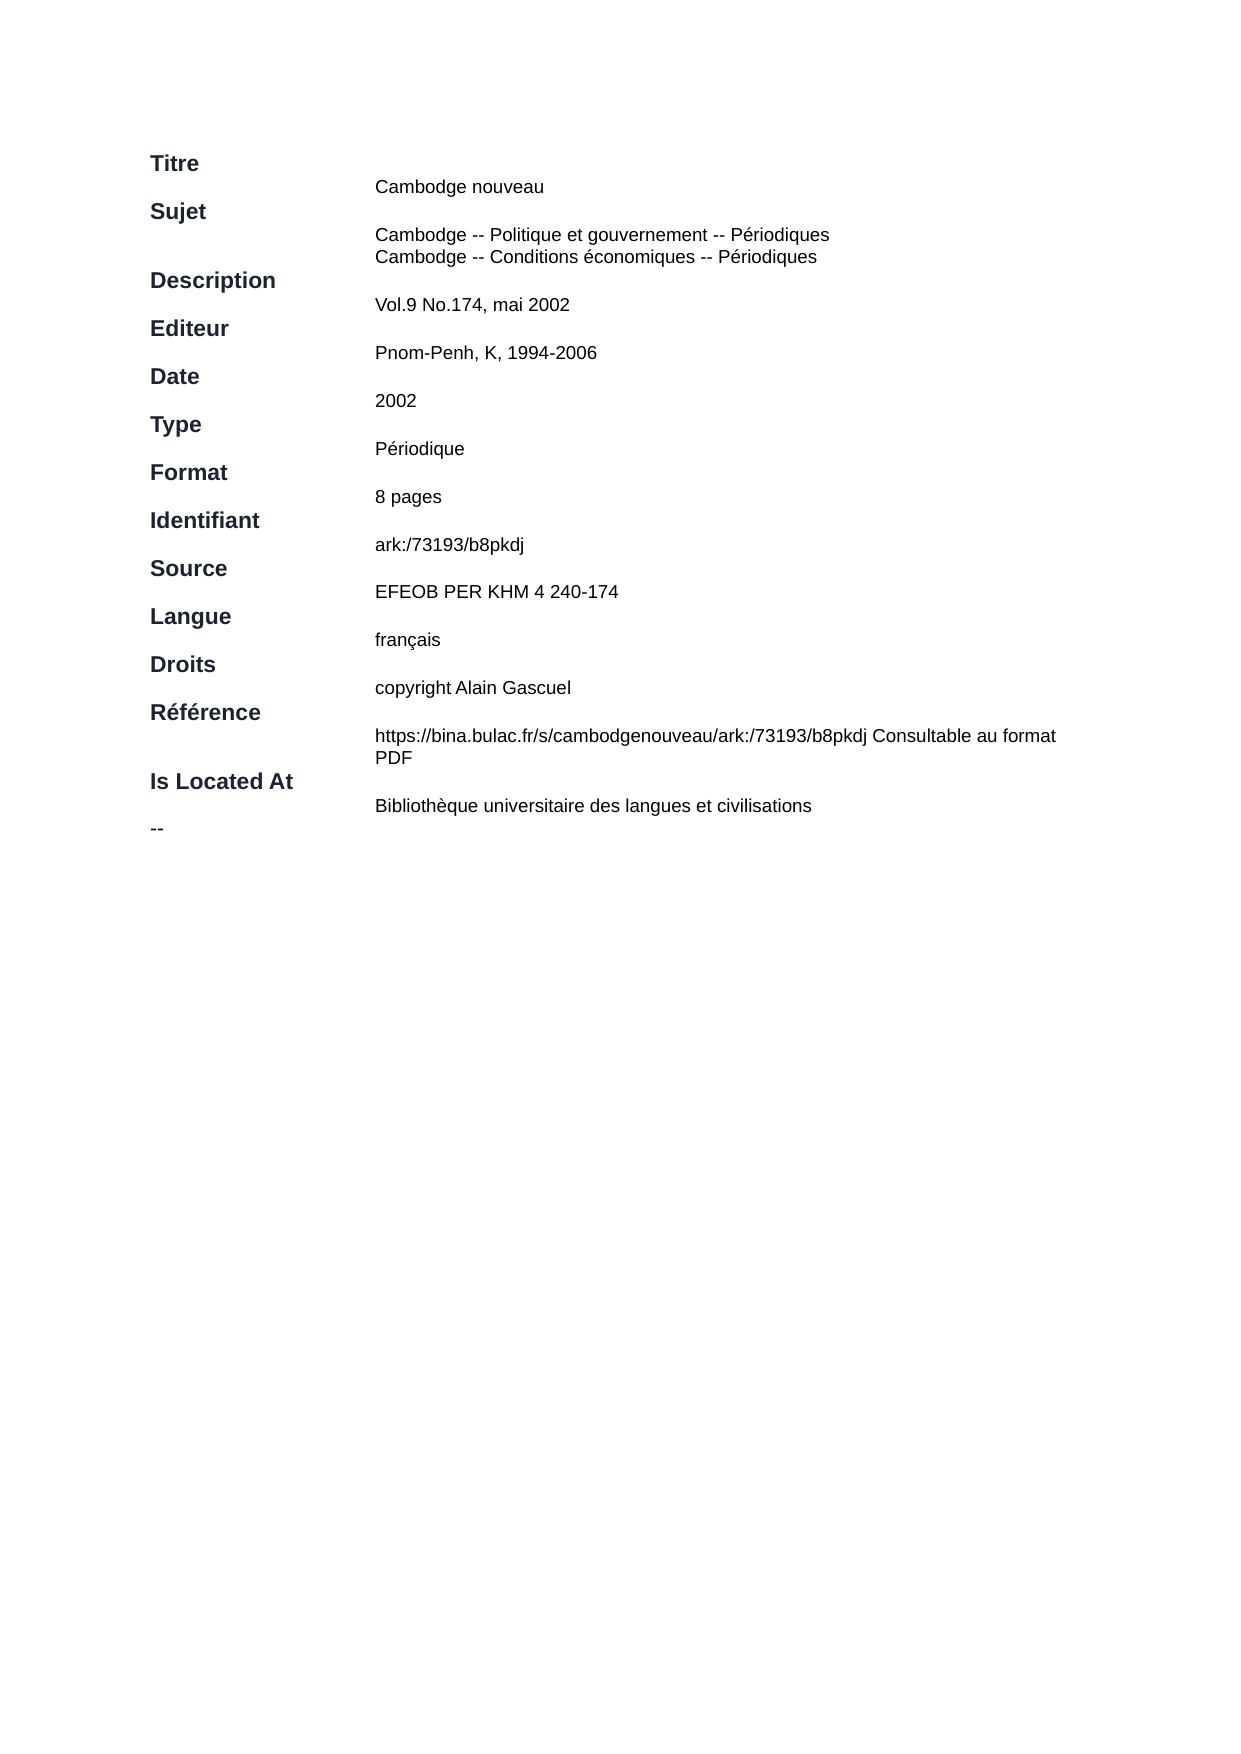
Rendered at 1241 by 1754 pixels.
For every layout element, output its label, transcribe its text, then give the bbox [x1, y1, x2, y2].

text Date [150, 363, 1090, 389]
text Périodique [375, 437, 1090, 459]
text français [375, 629, 1090, 651]
text copyright Alain Gascuel [375, 677, 1090, 699]
text Vol.9 No.174, mai 2002 [375, 294, 1090, 315]
text Is Located At [150, 768, 1090, 794]
text Langue [150, 603, 1090, 629]
text -- [150, 816, 1090, 840]
text 8 pages [375, 485, 1090, 507]
text Editeur [150, 315, 1090, 342]
text ark:/73193/b8pkdj [375, 533, 1090, 555]
text Référence [150, 699, 1090, 725]
text Cambodge -- Conditions économiques -- Périodiques [375, 246, 1090, 267]
text Droits [150, 651, 1090, 677]
text Type [150, 411, 1090, 437]
text Description [150, 267, 1090, 294]
text Pnom-Penh, K, 1994-2006 [375, 342, 1090, 363]
text Source [150, 555, 1090, 581]
text https://bina.bulac.fr/s/cambodgenouveau/ark:/73193/b8pkdj Consultable au format PDF [375, 725, 1090, 768]
text 2002 [375, 389, 1090, 411]
text Format [150, 459, 1090, 485]
text Identifiant [150, 507, 1090, 533]
text Titre [150, 150, 1090, 176]
text Sujet [150, 198, 1090, 224]
text Cambodge nouveau [375, 176, 1090, 198]
text Bibliothèque universitaire des langues et civilisations [375, 794, 1090, 816]
text Cambodge -- Politique et gouvernement -- Périodiques [375, 224, 1090, 246]
text EFEOB PER KHM 4 240-174 [375, 581, 1090, 603]
